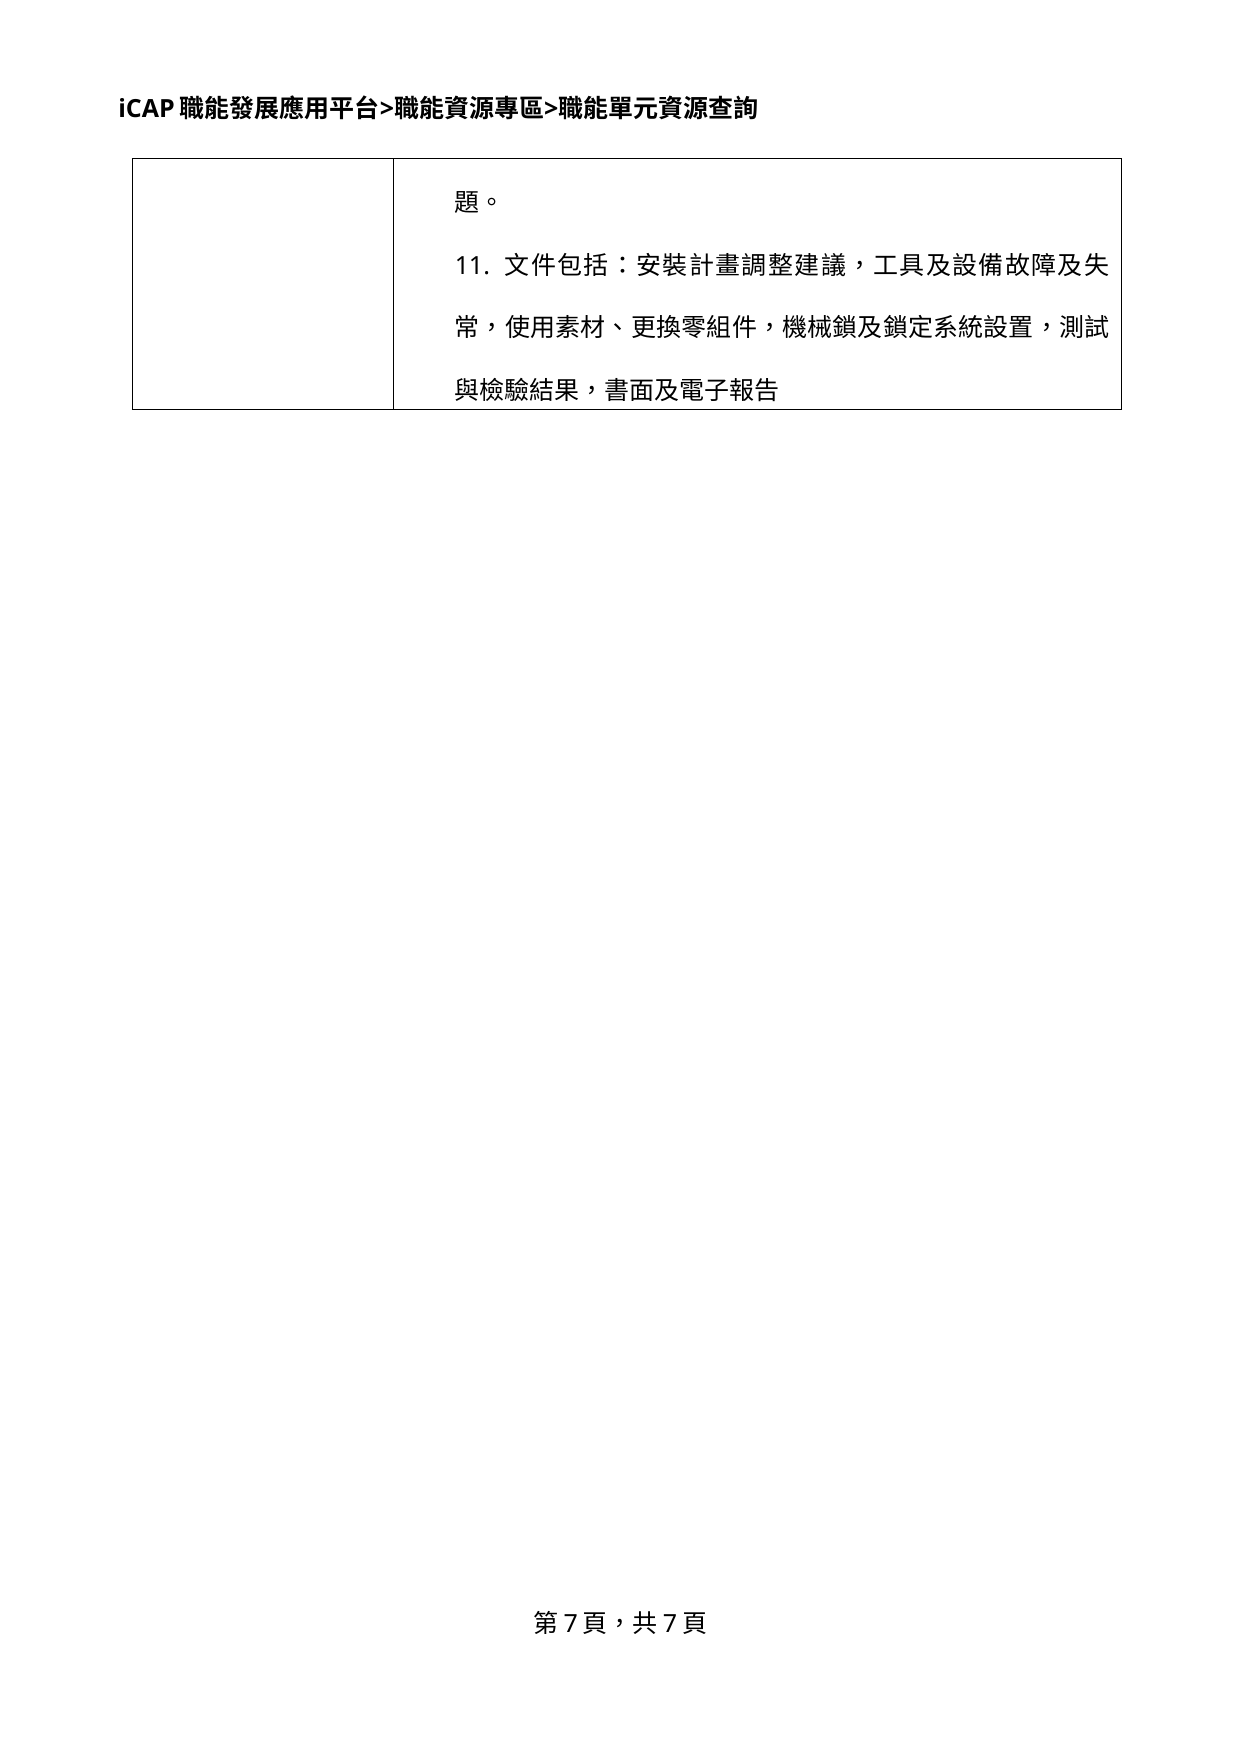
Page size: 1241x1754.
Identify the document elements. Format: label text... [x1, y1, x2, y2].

table_cell [133, 159, 393, 409]
table_cell 法律規範涉及：影響作業方式的中央和地方法律規範（如：工作場域安全、環境議題、平等就業機會、勞資關係、反歧視與多樣性），國家建築法規，國家通訊局電纜架設標準，國家標準及品質保證規範，勞資裁定及企業協議，證據蒐集，資訊自由，授權協議及認證規定，隱私權規範，相關產業作業規範，遠端通訊方式，交易行為。 組織要求涉及：平等參與的政策與原則，營運計畫與績效計畫，客戶服務標準，通訊與通報程序，客訴與糾紛解決程序，緊急事件撤離程序，勞資雙方的權利義務，職業衛生與安全政策與程序，自身職責與權限，個人職涯發展，隱私權與資訊機密性，品質保證與持續改進之流程與標準，資源考量要素與程序，保全人員職位、功能與責任，資料保存與棄置。 工作指示包括：場所出入規範及特定場所的規範，對於設備、工具及素材的規定，機械鎖及鎖定系統資訊（特性及功能、安裝程序、製造商說明書、功能及維護規定、類型、保固），機械鎖及鎖定系統設置地點及設置方式的資訊，個人防護衣著及裝備要求，通報規定，客戶個別要求，時程安排，工作時程表，工作任務與程序。 相關人士包括：客戶、同事、工程師及技術人員、機械鎖及鎖定系統製造商、安全顧問、保全人員、現場經理或專案經理、主管。 工具及設備包括：通訊設備、防塵布、檔案、打釘工具、手工具、絕緣測試器、梯子、萬用表、個人防護裝備、電動工具、路由器、烙鐵、水平儀、焊接機。 素材包括：清潔布、黏著劑及修補劑、石墨粉、鎖用潤滑油、油/油脂/矽及乾性潤滑劑、大頭針、密封劑、彈簧、電線及電纜。 風險與危險涉及：化學災害（如：電池腐蝕），電力線路外露，暴露於石棉、建築物殘材、灰塵、玻璃纖維、帶電之器具、天然生成物或其他氣體生成物、噪音、毒液、水，人工操作，不符合建築法規要求。 職業衛生與安全規範涉及：緊急程序，遵守密閉空間作業程序，安全政策及程序的實施（化學物質、氣體及蒸氣、隔離程序、監控及測試程序、個人防護裝備及衣著的使用、清理作業程序），風險及危險識別，安全訓練，電力線路及電纜工作，使用工具及設備工作。 個人防護裝備包括：呼吸器、滅火器、急救箱、手套、頭部保護裝備、聽覺保護裝備、護膝、面罩、防護靴、護目鏡、警告標誌及警示帶、交通三角錐。 因素涉及：預算限制，作業規範，環境（如：時間、天氣），健康、安全、福利，無法取得資源及素材，規範及限制，風險及危險，工作現場狀況，技術、工具或設備出現問題。 文件包括：安裝計畫調整建議，工具及設備故障及失常，使用素材、更換零組件，機械鎖及鎖定系統設置，測試與檢驗結果，書面及電子報告 [394, 159, 1121, 409]
